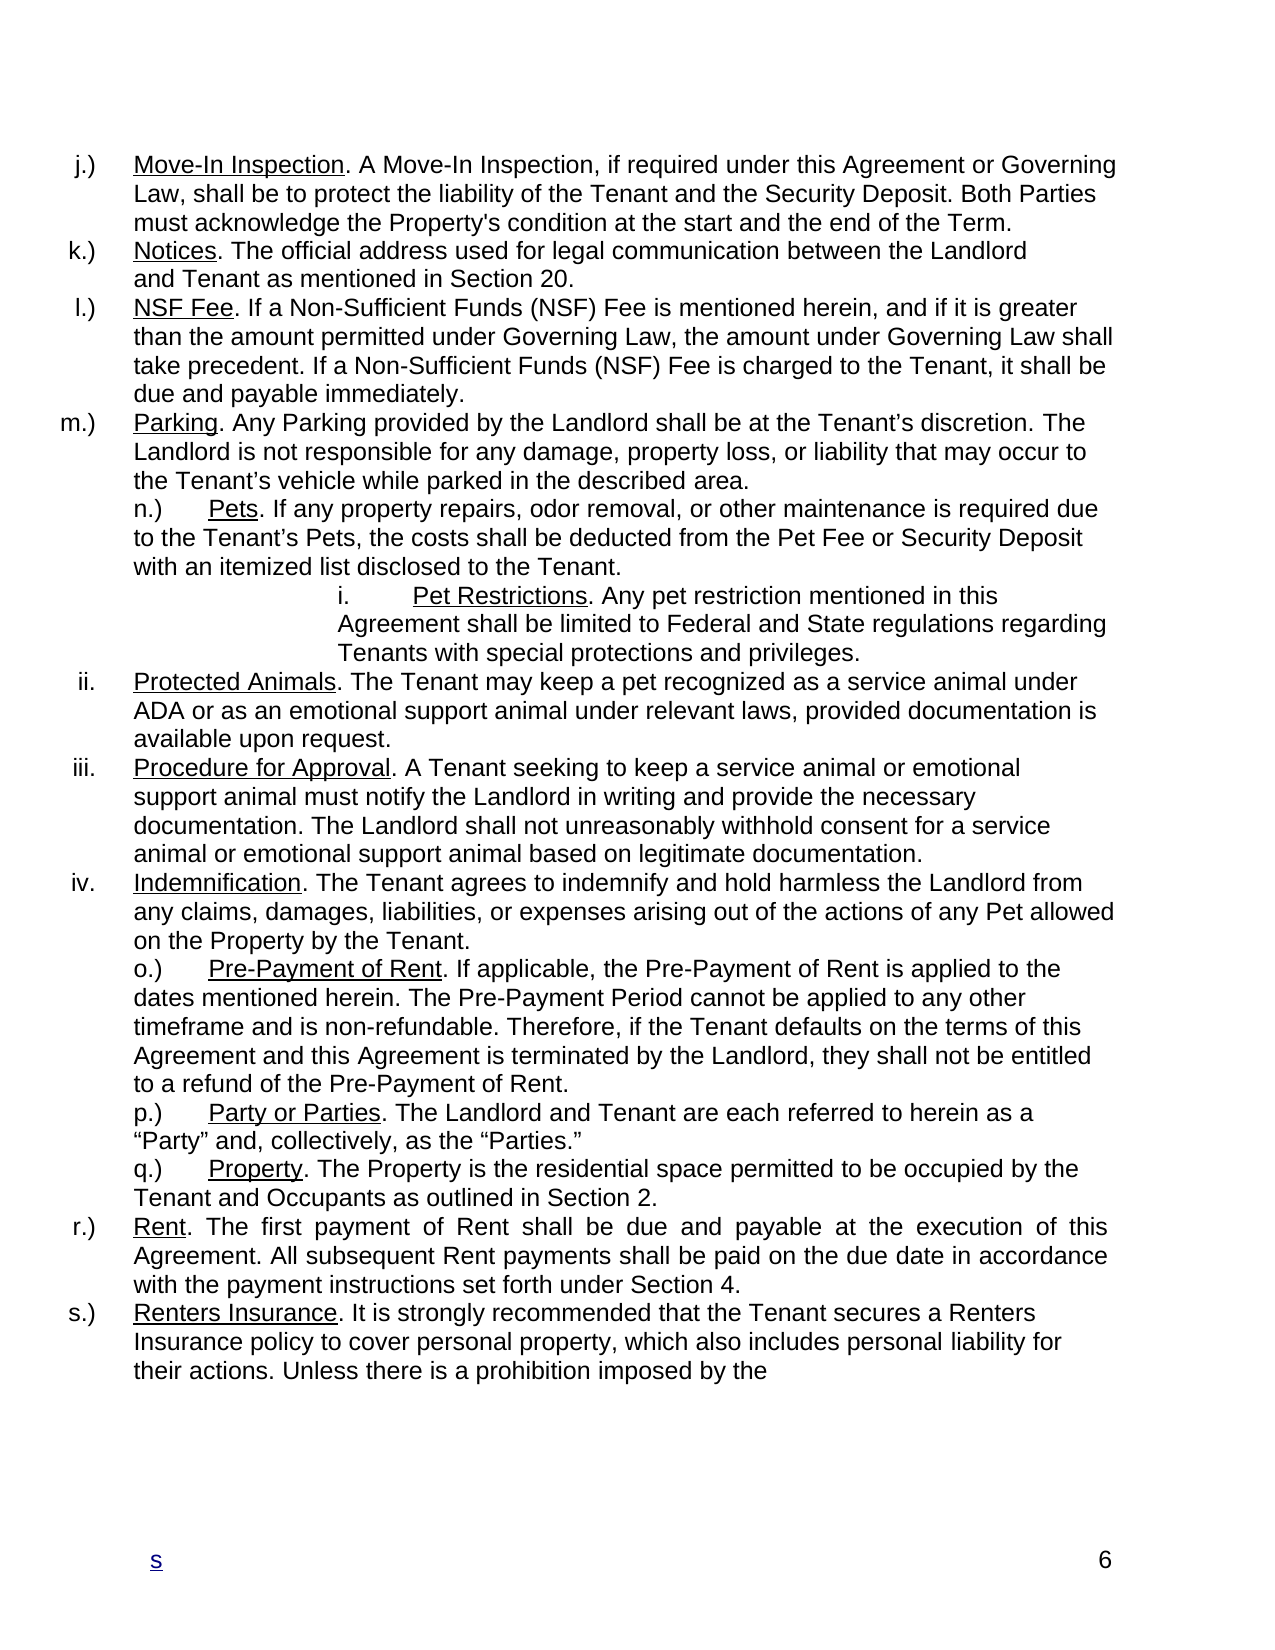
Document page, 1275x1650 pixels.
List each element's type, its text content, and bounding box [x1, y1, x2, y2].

list Pre-Payment of Rent. If applicable, the Pre-Payment of Rent is applied to the dates mentioned herein. The Pre-Payment Period cannot be applied to any other timeframe and is non-refundable. Therefore, if the Tenant defaults on the terms of this Agreement and this Agreement is terminated by the Landlord, they shall not be entitled to a refund of the Pre-Payment of Rent. [133, 954, 1115, 1098]
list Parking. Any Parking provided by the Landlord shall be at the Tenant’s discretion. The Landlord is not responsible for any damage, property loss, or liability that may occur to the Tenant’s vehicle while parked in the described area. [60, 408, 1106, 494]
list Renters Insurance. It is strongly recommended that the Tenant secures a Renters Insurance policy to cover personal property, which also includes personal liability for their actions. Unless there is a prohibition imposed by the [68, 1298, 1117, 1385]
list Party or Parties. The Landlord and Tenant are each referred to herein as a “Party” and, collectively, as the “Parties.” [133, 1098, 1083, 1155]
list Procedure for Approval. A Tenant seeking to keep a service animal or emotional support animal must notify the Landlord in writing and provide the necessary documentation. The Landlord shall not unreasonably withhold consent for a service animal or emotional support animal based on legitimate documentation. [72, 753, 1102, 868]
list Move-In Inspection. A Move-In Inspection, if required under this Agreement or Governing Law, shall be to protect the liability of the Tenant and the Security Deposit. Both Parties must acknowledge the Property's condition at the start and the end of the Term. [75, 150, 1119, 236]
list Property. The Property is the residential space permitted to be occupied by the Tenant and Occupants as outlined in Section 2. [133, 1155, 1088, 1212]
list Indemnification. The Tenant agrees to indemnify and hold harmless the Landlord from any claims, damages, liabilities, or expenses arising out of the actions of any Pet allowed on the Property by the Tenant. [71, 868, 1122, 954]
list Notices. The official address used for legal communication between the Landlord and Tenant as mentioned in Section 20. [68, 237, 1051, 293]
list NSF Fee. If a Non-Sufficient Funds (NSF) Fee is mentioned herein, and if it is greater than the amount permitted under Governing Law, the amount under Governing Law shall take precedent. If a Non-Sufficient Funds (NSF) Fee is charged to the Tenant, it shall be due and payable immediately. [75, 293, 1119, 408]
list Pet Restrictions. Any pet restriction mentioned in this Agreement shall be limited to Federal and State regulations regarding Tenants with special protections and privileges. [337, 581, 1108, 667]
list Rent. The first payment of Rent shall be due and payable at the execution of this Agreement. All subsequent Rent payments shall be paid on the due date in accordance with the payment instructions set forth under Section 4. [72, 1212, 1109, 1298]
list Protected Animals. The Tenant may keep a pet recognized as a service animal under ADA or as an emotional support animal under relevant laws, provided documentation is available upon request. [78, 667, 1125, 753]
list Pets. If any property repairs, odor removal, or other maintenance is required due to the Tenant’s Pets, the costs shall be deducted from the Pet Fee or Security Deposit with an itemized list disclosed to the Tenant. [133, 494, 1103, 581]
